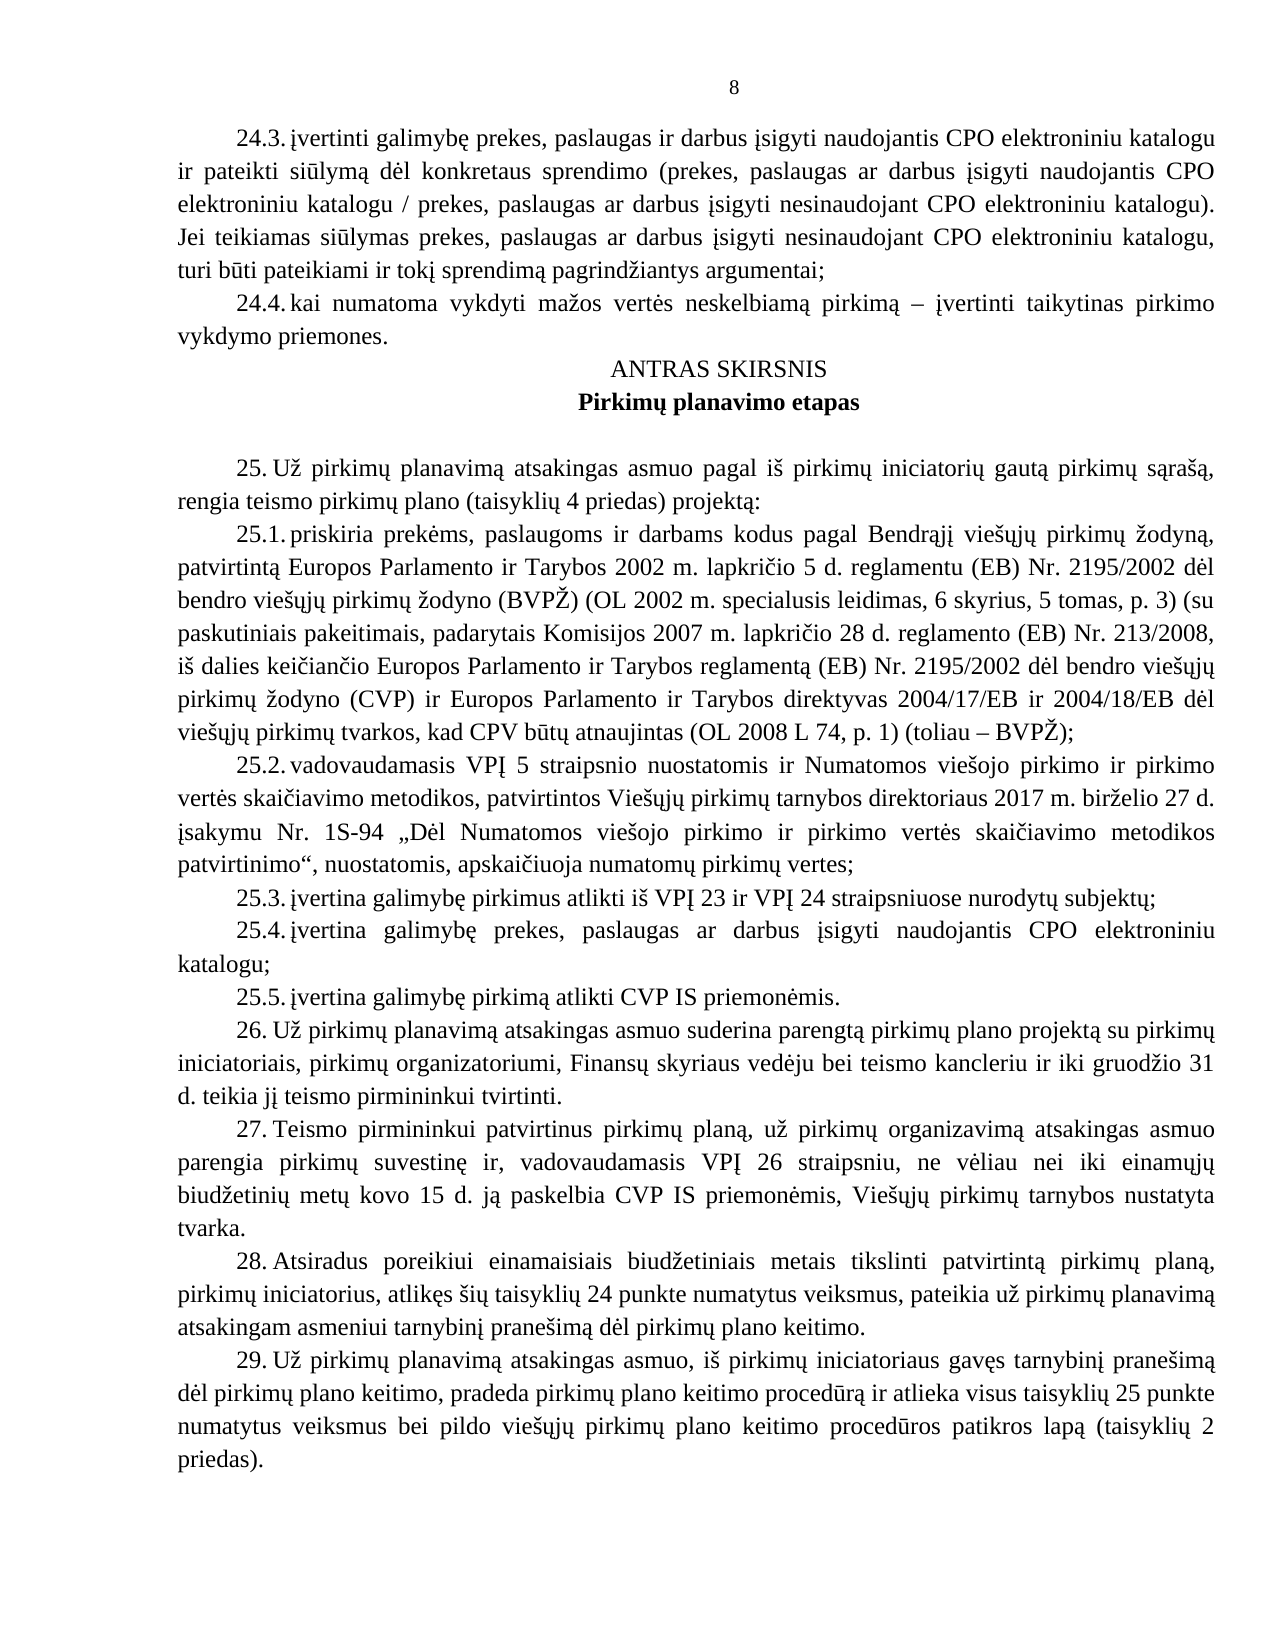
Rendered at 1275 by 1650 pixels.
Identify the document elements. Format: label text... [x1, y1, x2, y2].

text 25.2. vadovaudamasis VPĮ 5 straipsnio nuostatomis ir Numatomos viešojo pirkimo ir pirkimo vertės skaičiavimo metodikos, patvirtintos Viešųjų pirkimų tarnybos direktoriaus 2017 m. birželio 27 d. įsakymu Nr. 1S-94 „Dėl Numatomos viešojo pirkimo ir pirkimo vertės skaičiavimo metodikos patvirtinimo“, nuostatomis, apskaičiuoja numatomų pirkimų vertes; [177, 751, 1216, 878]
text 25.3. įvertina galimybę pirkimus atlikti iš VPĮ 23 ir VPĮ 24 straipsniuose nurodytų subjektų; [177, 883, 1216, 911]
text Pirkimų planavimo etapas [222, 387, 1216, 416]
text 25. Už pirkimų planavimą atsakingas asmuo pagal iš pirkimų iniciatorių gautą pirkimų sąrašą, rengia teismo pirkimų plano (taisyklių 4 priedas) projektą: [177, 453, 1216, 515]
text 25.1. priskiria prekėms, paslaugoms ir darbams kodus pagal Bendrąjį viešųjų pirkimų žodyną, patvirtintą Europos Parlamento ir Tarybos 2002 m. lapkričio 5 d. reglamentu (EB) Nr. 2195/2002 dėl bendro viešųjų pirkimų žodyno (BVPŽ) (OL 2002 m. specialusis leidimas, 6 skyrius, 5 tomas, p. 3) (su paskutiniais pakeitimais, padarytais Komisijos 2007 m. lapkričio 28 d. reglamento (EB) Nr. 213/2008, iš dalies keičiančio Europos Parlamento ir Tarybos reglamentą (EB) Nr. 2195/2002 dėl bendro viešųjų pirkimų žodyno (CVP) ir Europos Parlamento ir Tarybos direktyvas 2004/17/EB ir 2004/18/EB dėl viešųjų pirkimų tvarkos, kad CPV būtų atnaujintas (OL 2008 L 74, p. 1) (toliau – BVPŽ); [177, 519, 1216, 746]
text 25.5. įvertina galimybę pirkimą atlikti CVP IS priemonėmis. [177, 982, 1216, 1010]
text 25.4. įvertina galimybę prekes, paslaugas ar darbus įsigyti naudojantis CPO elektroniniu katalogu; [177, 916, 1216, 977]
text 28. Atsiradus poreikiui einamaisiais biudžetiniais metais tikslinti patvirtintą pirkimų planą, pirkimų iniciatorius, atlikęs šių taisyklių 24 punkte numatytus veiksmus, pateikia už pirkimų planavimą atsakingam asmeniui tarnybinį pranešimą dėl pirkimų plano keitimo. [177, 1246, 1216, 1341]
text 27. Teismo pirmininkui patvirtinus pirkimų planą, už pirkimų organizavimą atsakingas asmuo parengia pirkimų suvestinę ir, vadovaudamasis VPĮ 26 straipsniu, ne vėliau nei iki einamųjų biudžetinių metų kovo 15 d. ją paskelbia CVP IS priemonėmis, Viešųjų pirkimų tarnybos nustatyta tvarka. [177, 1114, 1216, 1242]
text ANTRAS SKIRSNIS [222, 354, 1216, 383]
text 29. Už pirkimų planavimą atsakingas asmuo, iš pirkimų iniciatoriaus gavęs tarnybinį pranešimą dėl pirkimų plano keitimo, pradeda pirkimų plano keitimo procedūrą ir atlieka visus taisyklių 25 punkte numatytus veiksmus bei pildo viešųjų pirkimų plano keitimo procedūros patikros lapą (taisyklių 2 priedas). [177, 1345, 1216, 1473]
text 26. Už pirkimų planavimą atsakingas asmuo suderina parengtą pirkimų plano projektą su pirkimų iniciatoriais, pirkimų organizatoriumi, Finansų skyriaus vedėju bei teismo kancleriu ir iki gruodžio 31 d. teikia jį teismo pirmininkui tvirtinti. [177, 1015, 1216, 1109]
text 24.4. kai numatoma vykdyti mažos vertės neskelbiamą pirkimą – įvertinti taikytinas pirkimo vykdymo priemones. [177, 288, 1216, 350]
text 24.3. įvertinti galimybę prekes, paslaugas ir darbus įsigyti naudojantis CPO elektroniniu katalogu ir pateikti siūlymą dėl konkretaus sprendimo (prekes, paslaugas ar darbus įsigyti naudojantis CPO elektroniniu katalogu / prekes, paslaugas ar darbus įsigyti nesinaudojant CPO elektroniniu katalogu). Jei teikiamas siūlymas prekes, paslaugas ar darbus įsigyti nesinaudojant CPO elektroniniu katalogu, turi būti pateikiami ir tokį sprendimą pagrindžiantys argumentai; [177, 123, 1216, 284]
